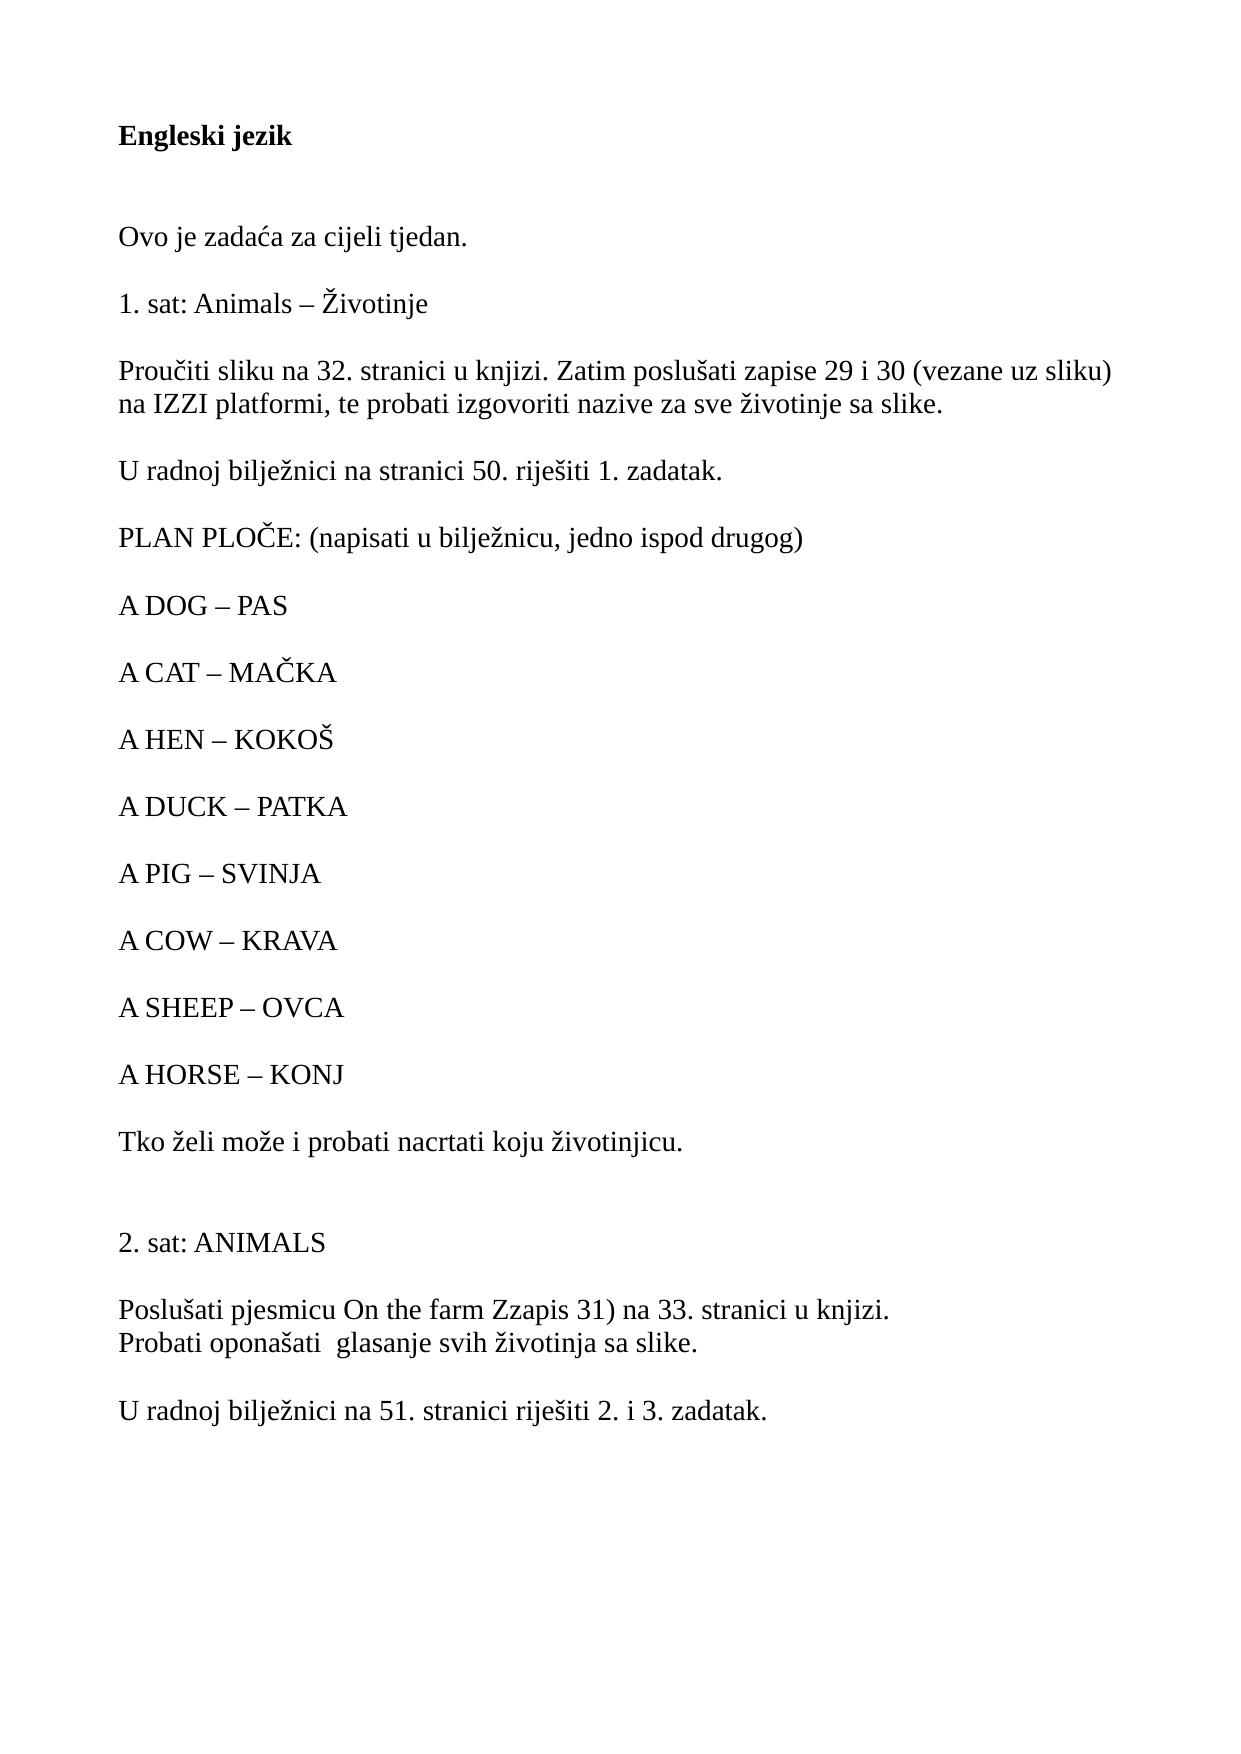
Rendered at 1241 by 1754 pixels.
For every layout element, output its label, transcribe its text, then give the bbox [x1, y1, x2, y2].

text Proučiti sliku na 32. stranici u knjizi. Zatim poslušati zapise 29 i 30 (vezane uz sliku) na IZZI platformi, te probati izgovoriti nazive za sve životinje sa slike. [118, 353, 1122, 420]
text A CAT – MAČKA [118, 655, 1122, 688]
text PLAN PLOČE: (napisati u bilježnicu, jedno ispod drugog) [118, 521, 1122, 554]
text A HEN – KOKOŠ [118, 722, 1122, 755]
text Poslušati pjesmicu On the farm Zzapis 31) na 33. stranici u knjizi. [118, 1292, 1122, 1326]
text Ovo je zadaća za cijeli tjedan. [118, 219, 1122, 252]
text A DOG – PAS [118, 588, 1122, 621]
text 2. sat: ANIMALS [118, 1225, 1122, 1258]
text A DUCK – PATKA [118, 789, 1122, 822]
text Engleski jezik [118, 118, 1122, 152]
text Probati oponašati glasanje svih životinja sa slike. [118, 1326, 1122, 1359]
text A PIG – SVINJA [118, 856, 1122, 889]
text A HORSE – KONJ [118, 1057, 1122, 1091]
text U radnoj bilježnici na 51. stranici riješiti 2. i 3. zadatak. [118, 1393, 1122, 1426]
text 1. sat: Animals – Životinje [118, 286, 1122, 319]
text Tko želi može i probati nacrtati koju životinjicu. [118, 1124, 1122, 1158]
text A SHEEP – OVCA [118, 990, 1122, 1024]
text A COW – KRAVA [118, 923, 1122, 957]
text U radnoj bilježnici na stranici 50. riješiti 1. zadatak. [118, 453, 1122, 487]
